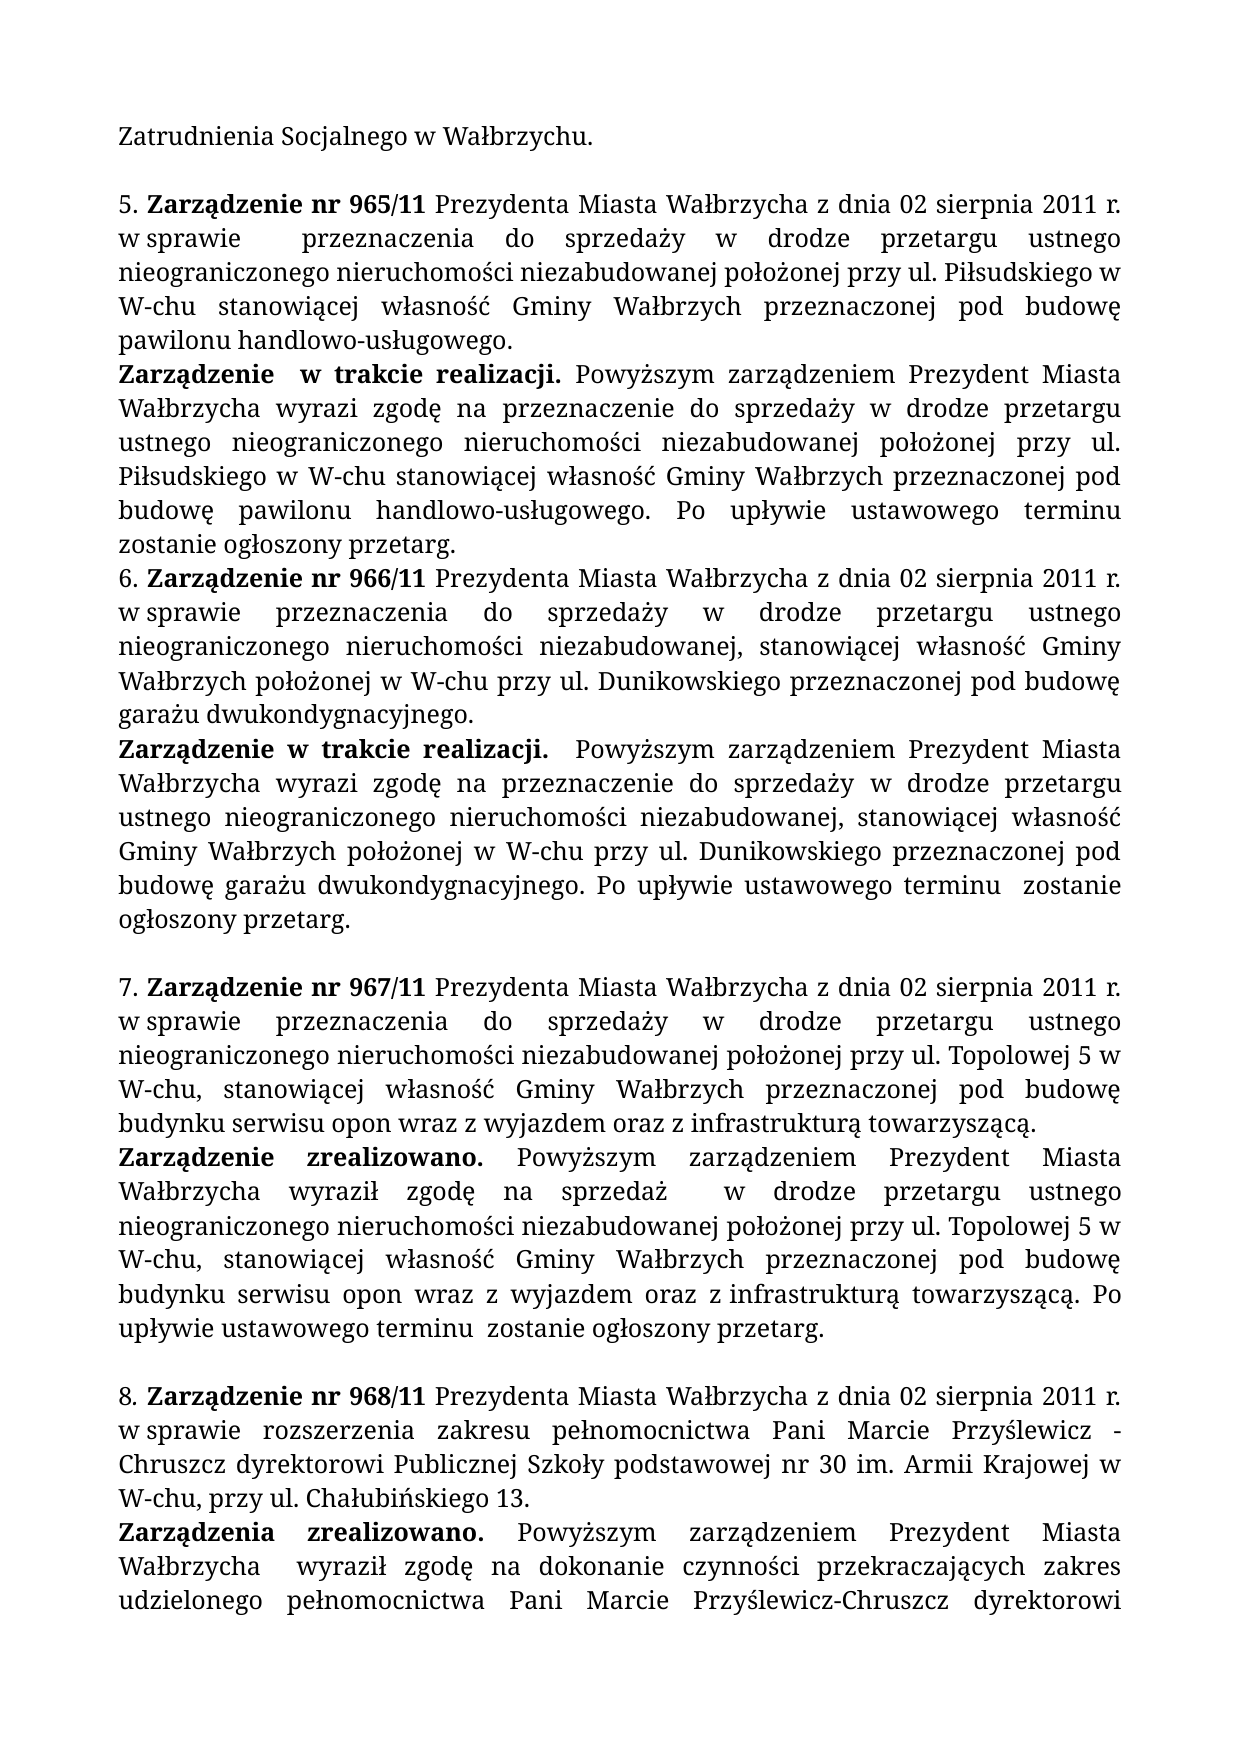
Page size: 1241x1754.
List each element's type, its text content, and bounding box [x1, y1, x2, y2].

text Zarządzenie w trakcie realizacji. Powyższym zarządzeniem Prezydent Miasta Wałbrzycha wyrazi zgodę na przeznaczenie do sprzedaży w drodze przetargu ustnego nieograniczonego nieruchomości niezabudowanej położonej przy ul. Piłsudskiego w W-chu stanowiącej własność Gminy Wałbrzych przeznaczonej pod budowę pawilonu handlowo-usługowego. Po upływie ustawowego terminu zostanie ogłoszony przetarg. [118, 357, 1122, 561]
text 8. Zarządzenie nr 968/11 Prezydenta Miasta Wałbrzycha z dnia 02 sierpnia 2011 r. w sprawie rozszerzenia zakresu pełnomocnictwa Pani Marcie Przyślewicz - Chruszcz dyrektorowi Publicznej Szkoły podstawowej nr 30 im. Armii Krajowej w W-chu, przy ul. Chałubińskiego 13. [118, 1378, 1122, 1515]
text Zarządzenie zrealizowano. Powyższym zarządzeniem Prezydent Miasta Wałbrzycha wyraził zgodę na sprzedaż w drodze przetargu ustnego nieograniczonego nieruchomości niezabudowanej położonej przy ul. Topolowej 5 w W-chu, stanowiącej własność Gminy Wałbrzych przeznaczonej pod budowę budynku serwisu opon wraz z wyjazdem oraz z infrastrukturą towarzyszącą. Po upływie ustawowego terminu zostanie ogłoszony przetarg. [118, 1140, 1122, 1344]
text Zatrudnienia Socjalnego w Wałbrzychu. [118, 118, 1122, 152]
text 6. Zarządzenie nr 966/11 Prezydenta Miasta Wałbrzycha z dnia 02 sierpnia 2011 r. w sprawie przeznaczenia do sprzedaży w drodze przetargu ustnego nieograniczonego nieruchomości niezabudowanej, stanowiącej własność Gminy Wałbrzych położonej w W-chu przy ul. Dunikowskiego przeznaczonej pod budowę garażu dwukondygnacyjnego. [118, 561, 1122, 731]
text Zarządzenia zrealizowano. Powyższym zarządzeniem Prezydent Miasta Wałbrzycha wyraził zgodę na dokonanie czynności przekraczających zakres udzielonego pełnomocnictwa Pani Marcie Przyślewicz-Chruszcz dyrektorowi [118, 1515, 1122, 1617]
text 7. Zarządzenie nr 967/11 Prezydenta Miasta Wałbrzycha z dnia 02 sierpnia 2011 r. w sprawie przeznaczenia do sprzedaży w drodze przetargu ustnego nieograniczonego nieruchomości niezabudowanej położonej przy ul. Topolowej 5 w W-chu, stanowiącej własność Gminy Wałbrzych przeznaczonej pod budowę budynku serwisu opon wraz z wyjazdem oraz z infrastrukturą towarzyszącą. [118, 970, 1122, 1140]
text Zarządzenie w trakcie realizacji. Powyższym zarządzeniem Prezydent Miasta Wałbrzycha wyrazi zgodę na przeznaczenie do sprzedaży w drodze przetargu ustnego nieograniczonego nieruchomości niezabudowanej, stanowiącej własność Gminy Wałbrzych położonej w W-chu przy ul. Dunikowskiego przeznaczonej pod budowę garażu dwukondygnacyjnego. Po upływie ustawowego terminu zostanie ogłoszony przetarg. [118, 731, 1122, 936]
text 5. Zarządzenie nr 965/11 Prezydenta Miasta Wałbrzycha z dnia 02 sierpnia 2011 r. w sprawie przeznaczenia do sprzedaży w drodze przetargu ustnego nieograniczonego nieruchomości niezabudowanej położonej przy ul. Piłsudskiego w W-chu stanowiącej własność Gminy Wałbrzych przeznaczonej pod budowę pawilonu handlowo-usługowego. [118, 186, 1122, 357]
